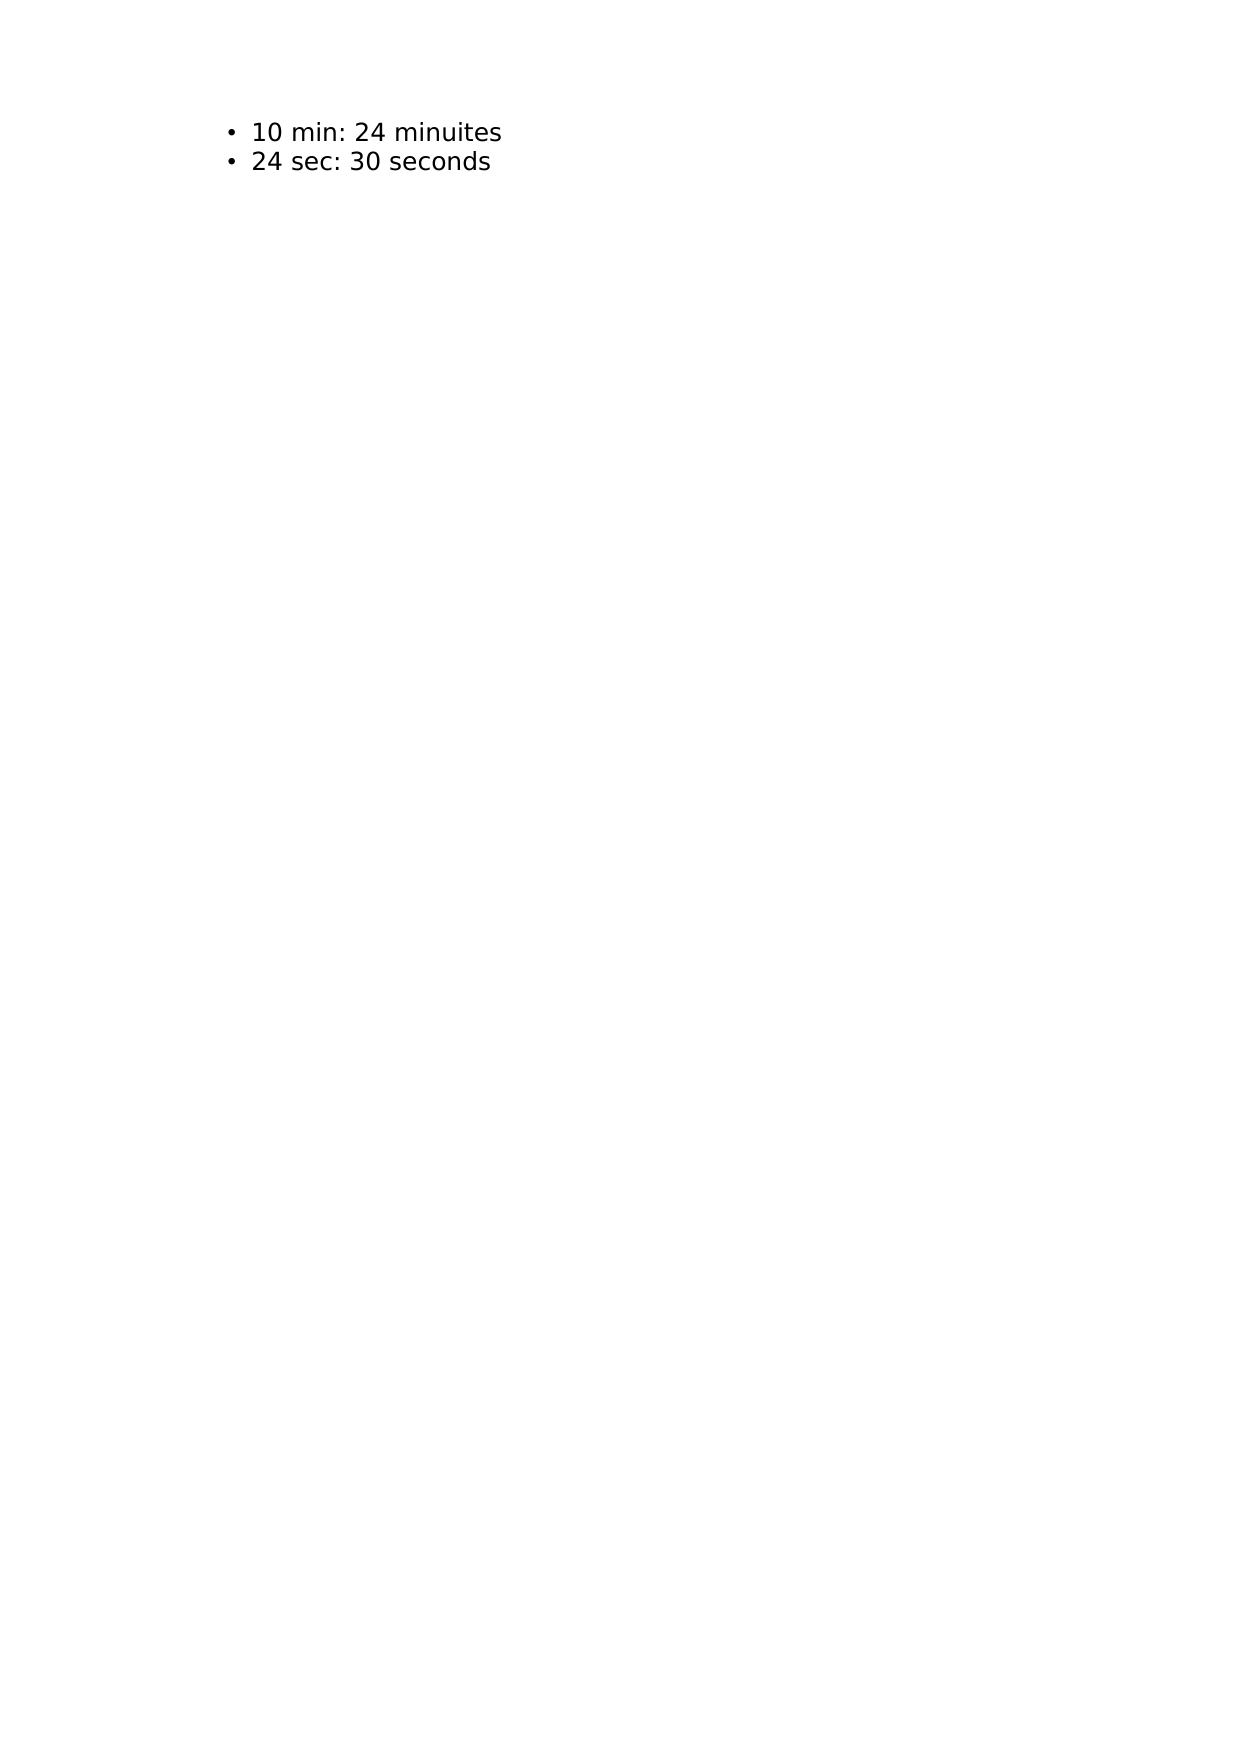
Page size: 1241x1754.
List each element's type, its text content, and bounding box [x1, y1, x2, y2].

list 10 min: 24 minuites [236, 118, 1122, 147]
list 24 sec: 30 seconds [236, 147, 1122, 176]
